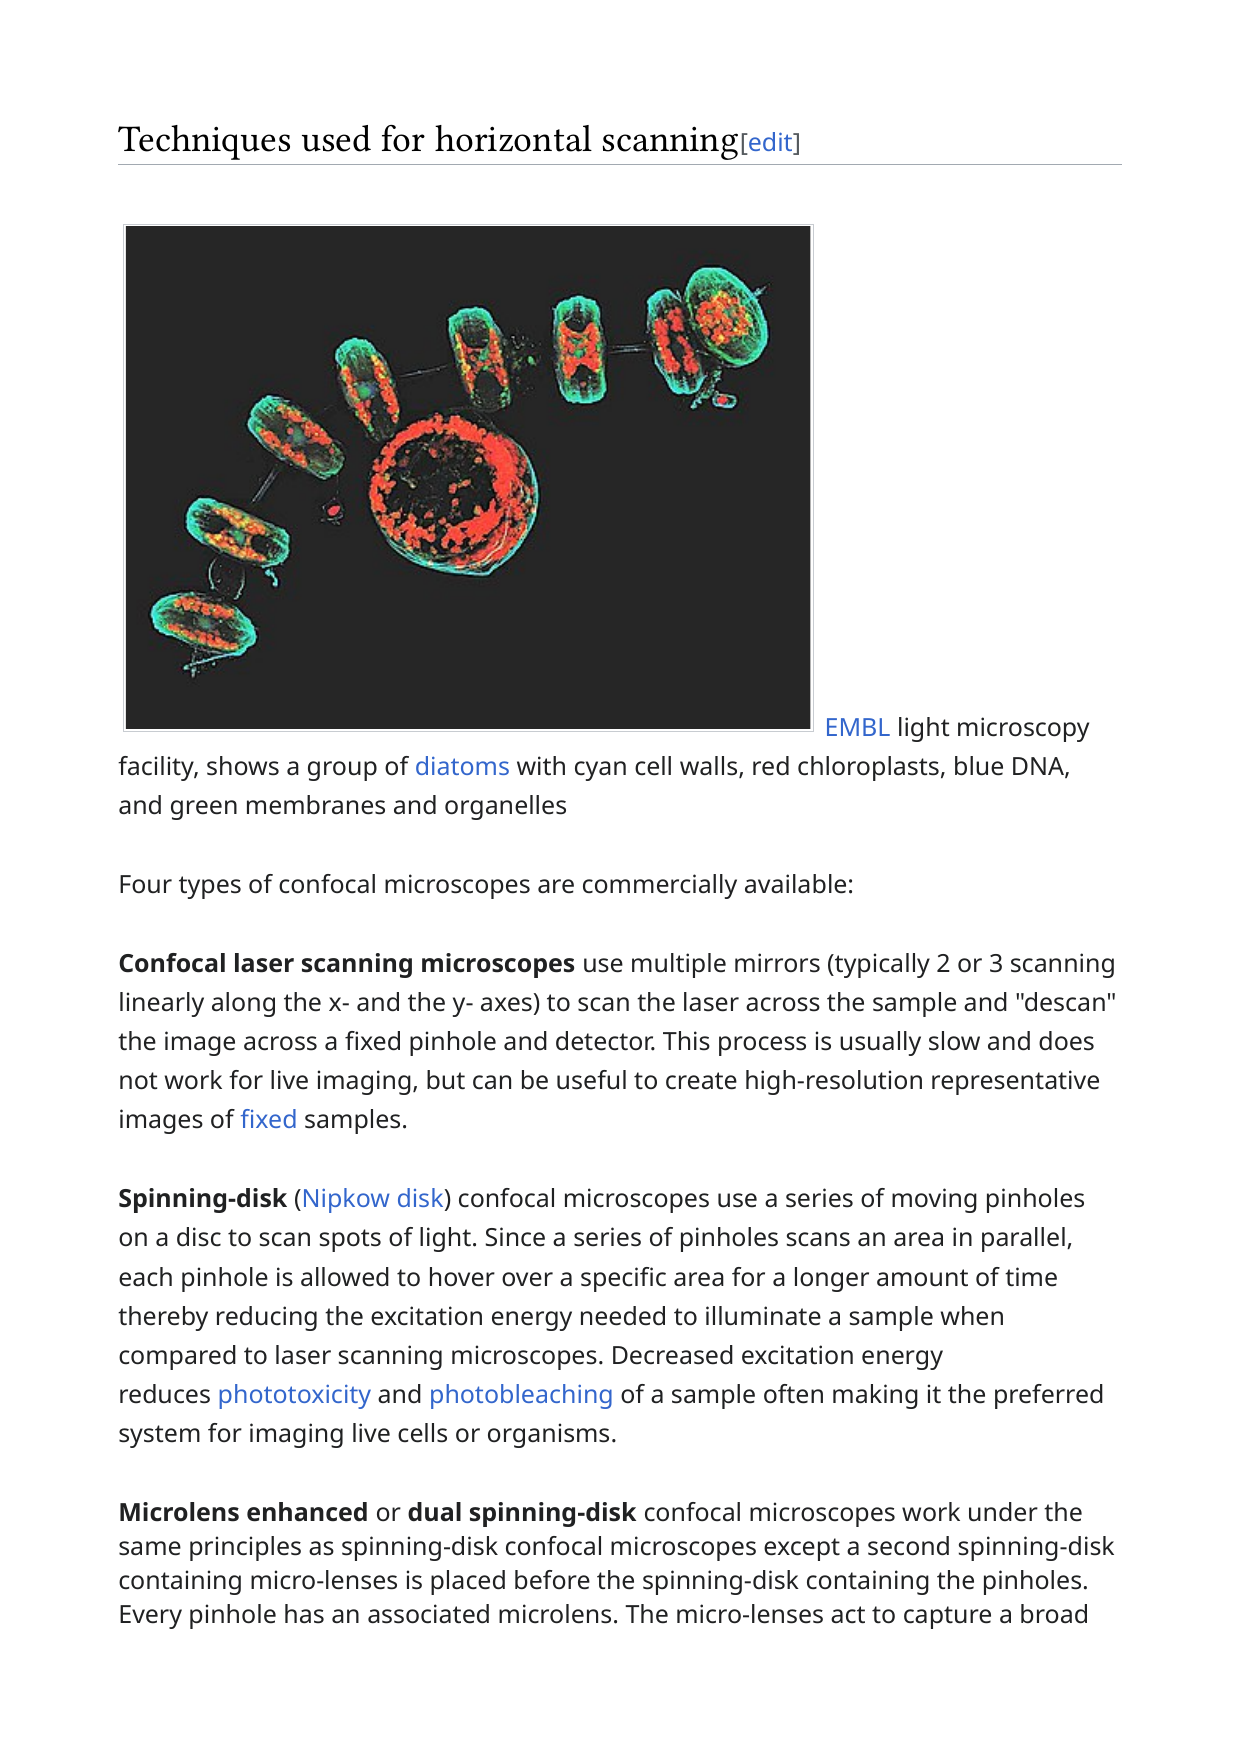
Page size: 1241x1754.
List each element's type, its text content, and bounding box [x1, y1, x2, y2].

text Microlens enhanced or dual spinning-disk confocal microscopes work under the same principles as spinning-disk confocal microscopes except a second spinning-disk containing micro-lenses is placed before the spinning-disk containing the pinholes. Every pinhole has an associated microlens. The micro-lenses act to capture a broad [118, 1494, 1122, 1631]
subtitle Techniques used for horizontal scanning[edit] [118, 118, 1122, 164]
text Confocal laser scanning microscopes use multiple mirrors (typically 2 or 3 scanning linearly along the x- and the y- axes) to scan the laser across the sample and "descan" the image across a fixed pinhole and detector. This process is usually slow and does not work for live imaging, but can be useful to create high-resolution representative images of fixed samples. [118, 945, 1122, 1136]
text EMBL light microscopy facility, shows a group of diatoms with cyan cell walls, red chloroplasts, blue DNA, and green membranes and organelles [118, 219, 1122, 822]
text Spinning-disk (Nipkow disk) confocal microscopes use a series of moving pinholes on a disc to scan spots of light. Since a series of pinholes scans an area in parallel, each pinhole is allowed to hover over a specific area for a longer amount of time thereby reducing the excitation energy needed to illuminate a sample when compared to laser scanning microscopes. Decreased excitation energy reduces phototoxicity and photobleaching of a sample often making it the preferred system for imaging live cells or organisms. [118, 1181, 1122, 1450]
picture [125, 226, 811, 729]
text Four types of confocal microscopes are commercially available: [118, 867, 1122, 901]
